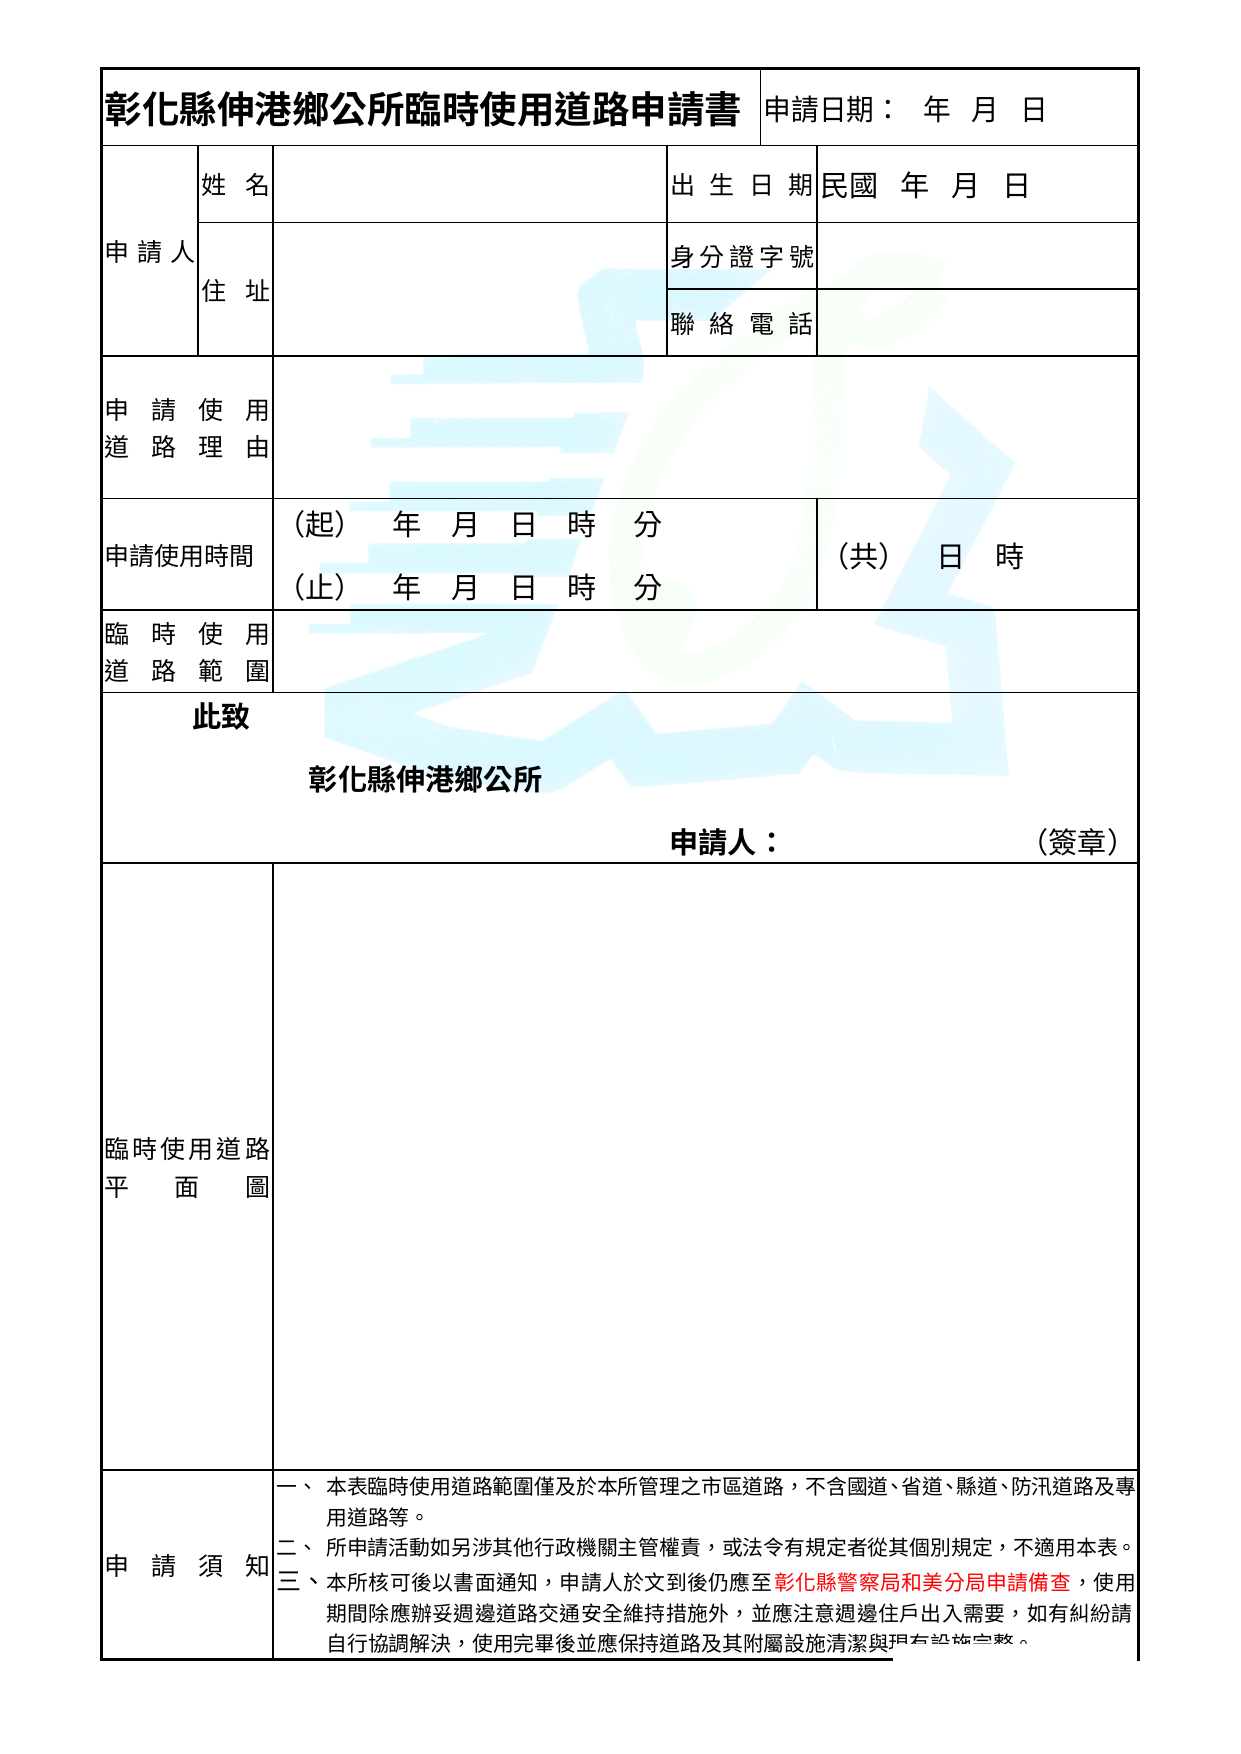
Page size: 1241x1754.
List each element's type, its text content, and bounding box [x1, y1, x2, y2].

table_cell [1032, 357, 1137, 498]
table_cell 身分證字號 [668, 223, 816, 239]
table_cell [1032, 611, 1137, 692]
table_cell [818, 223, 1137, 288]
table_cell [274, 864, 1137, 1469]
table_cell 申請須知 [103, 1471, 272, 1658]
table_cell 姓名 [199, 146, 272, 221]
table_cell 出生日期 [668, 146, 816, 221]
table_header 彰化縣伸港鄉公所臨時使用道路申請書 [103, 70, 760, 145]
table_cell 民國 年 月 日 [818, 146, 1137, 221]
table_cell 此致 彰化縣伸港鄉公所 申請人： （簽章） [103, 693, 1137, 862]
table_cell [274, 223, 666, 355]
table_cell （共） 日 時 [1032, 499, 1137, 609]
table_cell （起） 年 月 日 時 分 （止） 年 月 日 時 分 [274, 499, 300, 609]
table_cell 申請使用 道路理由 [103, 357, 272, 498]
table_cell [274, 357, 300, 498]
table_cell 申請人 [103, 146, 197, 355]
table_cell [274, 611, 300, 692]
table_cell 臨時使用道路平面圖 [103, 864, 272, 1469]
table_cell 臨時使用 道路範圍 [103, 611, 272, 692]
table_cell 申請使用時間 [103, 499, 272, 609]
table_cell [1032, 290, 1137, 355]
table_cell [274, 146, 666, 221]
table_cell 住址 [199, 223, 272, 355]
table_header 申請日期： 年 月 日 [761, 70, 1137, 145]
table_cell 本表臨時使用道路範圍僅及於本所管理之市區道路，不含國道、省道、縣道、防汛道路及專用道路等。 所申請活動如另涉其他行政機關主管權責，或法令有規定者從其個別規定，不適用本表。 本所核可後以書面通知，申請人於文到後仍應至彰化縣警察局和美分局申請備查，使用期間除應辦妥週邊道路交通安全維持措施外，並應注意週邊住戶出入需要，如有糾紛請自行協調解決，使用完畢後並應保持道路及其附屬設施清潔與現有設施完整。 [274, 1471, 1137, 1681]
